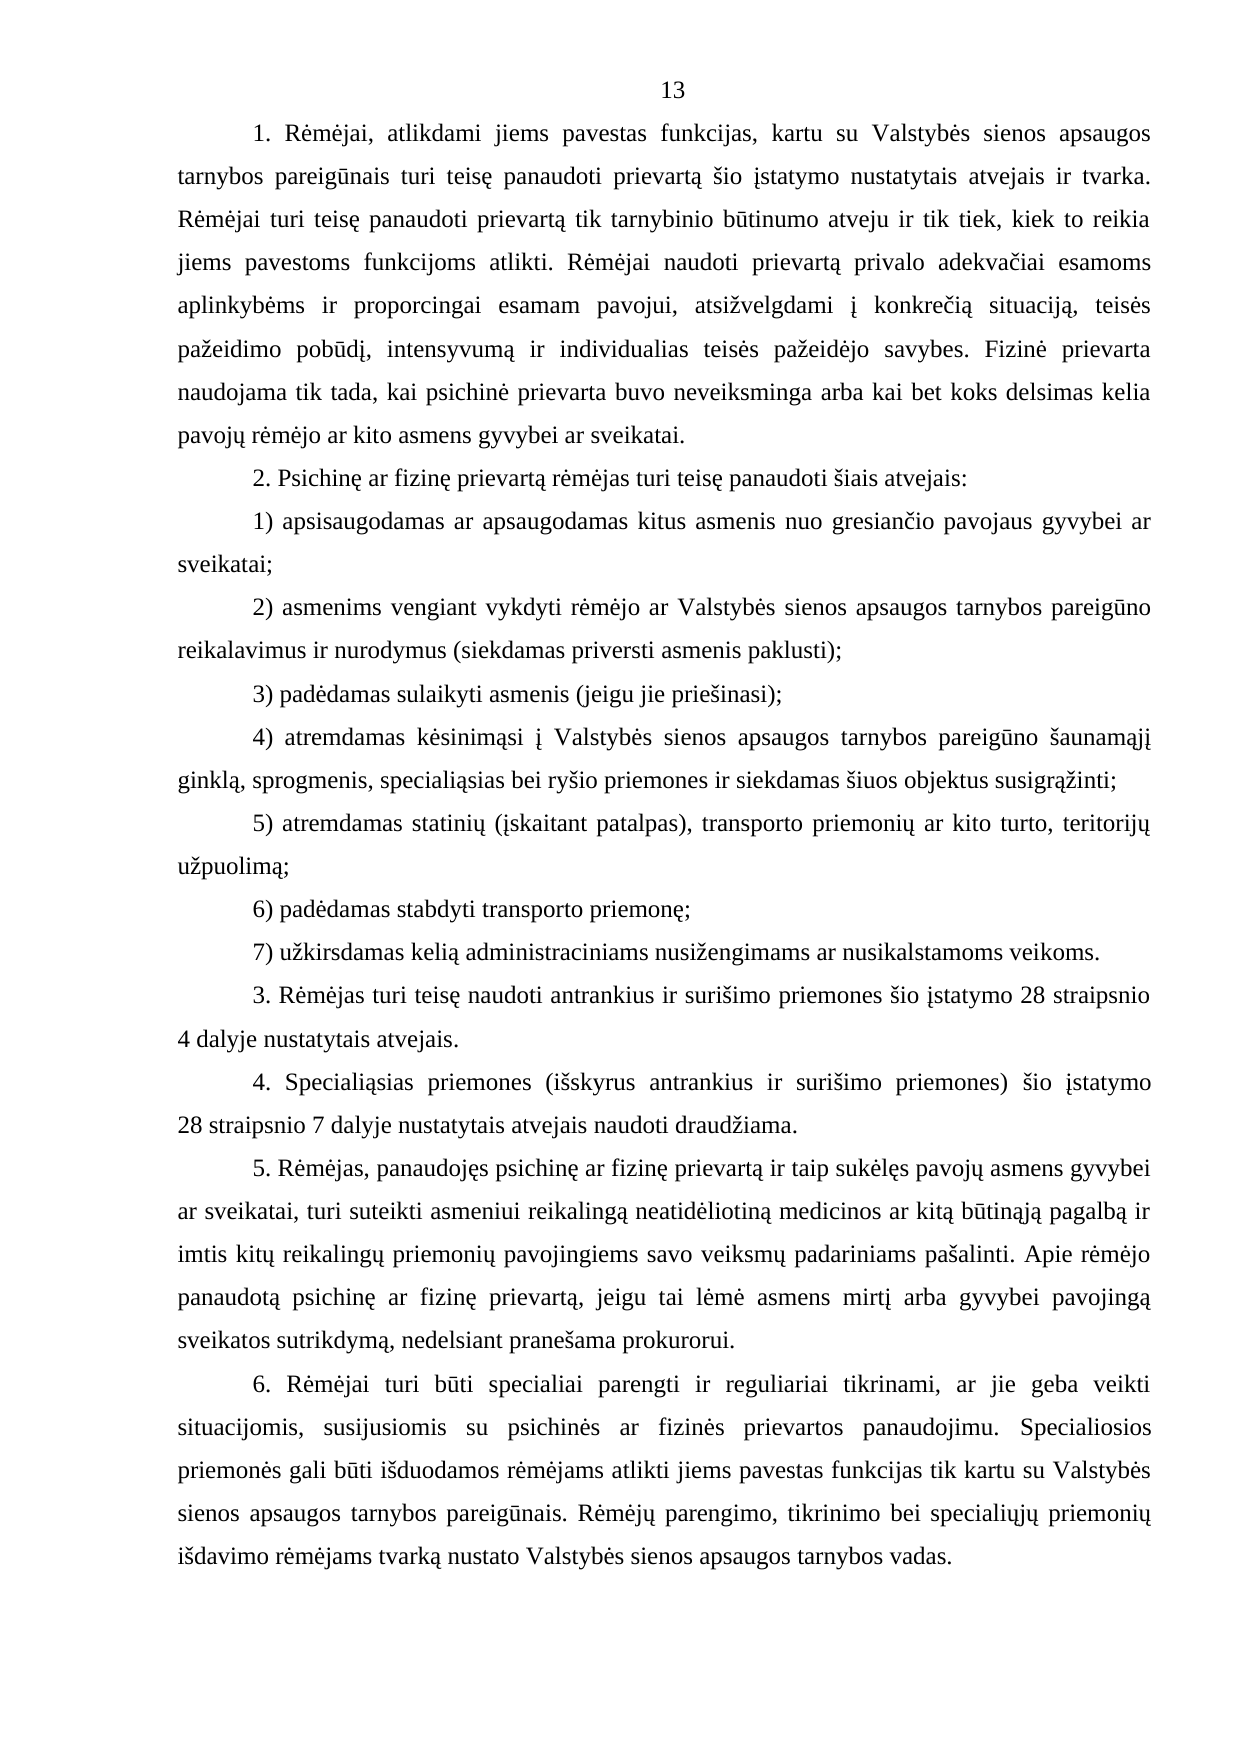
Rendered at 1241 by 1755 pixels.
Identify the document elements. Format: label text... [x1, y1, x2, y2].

text 1. Rėmėjai, atlikdami jiems pavestas funkcijas, kartu su Valstybės sienos apsaugos tarnybos pareigūnais turi teisę panaudoti prievartą šio įstatymo nustatytais atvejais ir tvarka. Rėmėjai turi teisę panaudoti prievartą tik tarnybinio būtinumo atveju ir tik tiek, kiek to reikia jiems pavestoms funkcijoms atlikti. Rėmėjai naudoti prievartą privalo adekvačiai esamoms aplinkybėms ir proporcingai esamam pavojui, atsižvelgdami į konkrečią situaciją, teisės pažeidimo pobūdį, intensyvumą ir individualias teisės pažeidėjo savybes. Fizinė prievarta naudojama tik tada, kai psichinė prievarta buvo neveiksminga arba kai bet koks delsimas kelia pavojų rėmėjo ar kito asmens gyvybei ar sveikatai. [177, 118, 1152, 449]
text 3. Rėmėjas turi teisę naudoti antrankius ir surišimo priemones šio įstatymo 28 straipsnio 4 dalyje nustatytais atvejais. [177, 981, 1152, 1052]
text 7) užkirsdamas kelią administraciniams nusižengimams ar nusikalstamoms veikoms. [177, 937, 1152, 966]
text 2) asmenims vengiant vykdyti rėmėjo ar Valstybės sienos apsaugos tarnybos pareigūno reikalavimus ir nurodymus (siekdamas priversti asmenis paklusti); [177, 592, 1152, 664]
text 3) padėdamas sulaikyti asmenis (jeigu jie priešinasi); [177, 679, 1152, 707]
text 5) atremdamas statinių (įskaitant patalpas), transporto priemonių ar kito turto, teritorijų užpuolimą; [177, 808, 1152, 880]
text 2. Psichinę ar fizinę prievartą rėmėjas turi teisę panaudoti šiais atvejais: [177, 463, 1152, 492]
text 1) apsisaugodamas ar apsaugodamas kitus asmenis nuo gresiančio pavojaus gyvybei ar sveikatai; [177, 506, 1152, 578]
text 4) atremdamas kėsinimąsi į Valstybės sienos apsaugos tarnybos pareigūno šaunamąjį ginklą, sprogmenis, specialiąsias bei ryšio priemones ir siekdamas šiuos objektus susigrąžinti; [177, 722, 1152, 794]
text 6. Rėmėjai turi būti specialiai parengti ir reguliariai tikrinami, ar jie geba veikti situacijomis, susijusiomis su psichinės ar fizinės prievartos panaudojimu. Specialiosios priemonės gali būti išduodamos rėmėjams atlikti jiems pavestas funkcijas tik kartu su Valstybės sienos apsaugos tarnybos pareigūnais. Rėmėjų parengimo, tikrinimo bei specialiųjų priemonių išdavimo rėmėjams tvarką nustato Valstybės sienos apsaugos tarnybos vadas. [177, 1369, 1152, 1570]
text 4. Specialiąsias priemones (išskyrus antrankius ir surišimo priemones) šio įstatymo 28 straipsnio 7 dalyje nustatytais atvejais naudoti draudžiama. [177, 1067, 1152, 1139]
text 6) padėdamas stabdyti transporto priemonę; [177, 894, 1152, 923]
text 5. Rėmėjas, panaudojęs psichinę ar fizinę prievartą ir taip sukėlęs pavojų asmens gyvybei ar sveikatai, turi suteikti asmeniui reikalingą neatidėliotiną medicinos ar kitą būtinąją pagalbą ir imtis kitų reikalingų priemonių pavojingiems savo veiksmų padariniams pašalinti. Apie rėmėjo panaudotą psichinę ar fizinę prievartą, jeigu tai lėmė asmens mirtį arba gyvybei pavojingą sveikatos sutrikdymą, nedelsiant pranešama prokurorui. [177, 1153, 1152, 1354]
